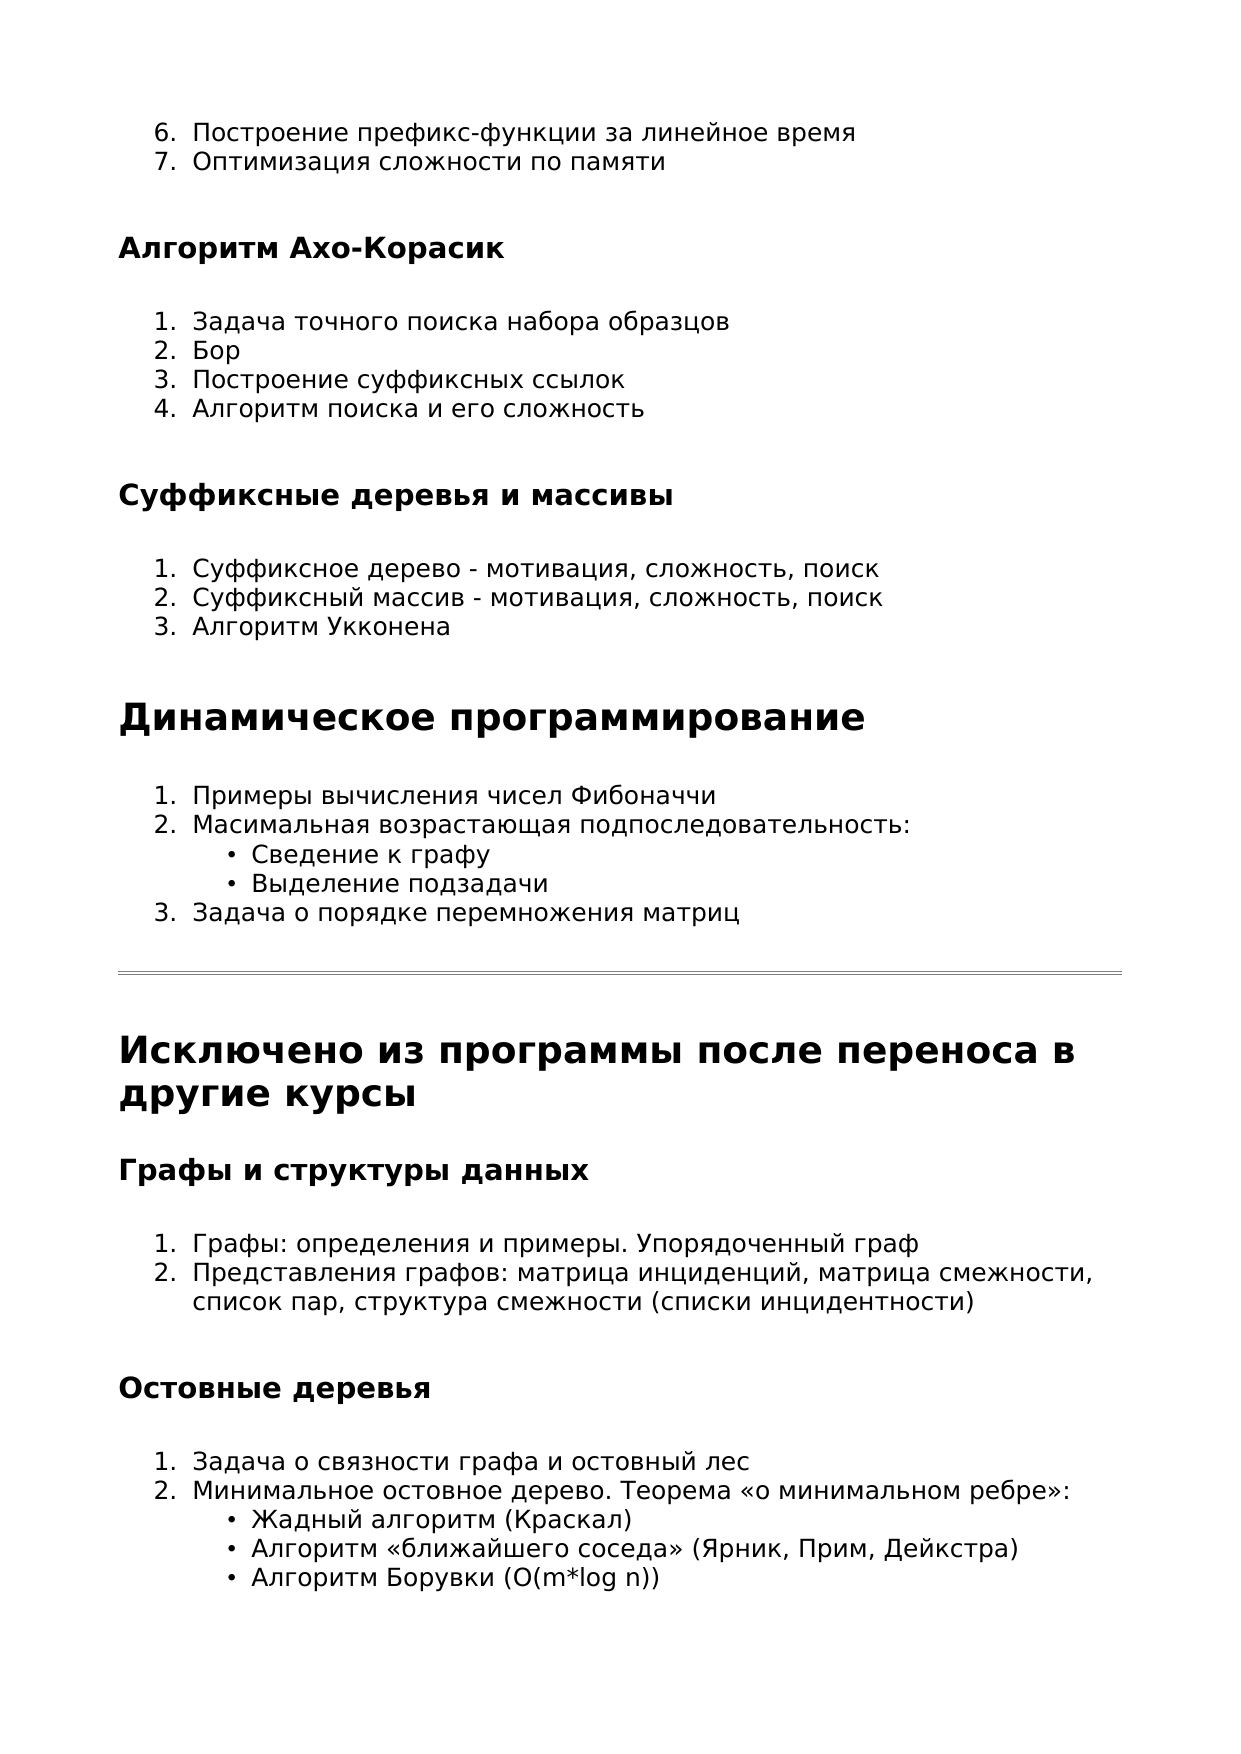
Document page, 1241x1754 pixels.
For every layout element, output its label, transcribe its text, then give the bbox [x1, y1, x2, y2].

list Построение суффиксных ссылок [177, 365, 1122, 394]
subtitle Алгоритм Ахо-Корасик [118, 231, 1122, 265]
subtitle Исключено из программы после переноса в другие курсы [118, 1028, 1122, 1116]
list Оптимизация сложности по памяти [177, 147, 1122, 176]
list Графы: определения и примеры. Упорядоченный граф [177, 1229, 1122, 1258]
subtitle Суффиксные деревья и массивы [118, 478, 1122, 512]
subtitle Динамическое программирование [118, 696, 1122, 739]
subtitle Остовные деревья [118, 1371, 1122, 1405]
list Алгоритм Борувки (О(m*log n)) [236, 1563, 1122, 1593]
list Сведение к графу [236, 840, 1122, 869]
list Задача о порядке перемножения матриц [177, 898, 1122, 927]
list Минимальное остовное дерево. Теорема «о минимальном ребре»: [177, 1476, 1122, 1505]
subtitle Графы и структуры данных [118, 1153, 1122, 1187]
list Бор [177, 336, 1122, 365]
list Задача точного поиска набора образцов [177, 307, 1122, 336]
list Представления графов: матрица инциденций, матрица смежности, список пар, структура смежности (списки инцидентности) [177, 1258, 1122, 1316]
list Построение префикс-функции за линейное время [177, 118, 1122, 147]
list Задача о связности графа и остовный лес [177, 1447, 1122, 1476]
list Суффиксный массив - мотивация, сложность, поиск [177, 583, 1122, 612]
list Алгоритм Укконена [177, 612, 1122, 641]
list Алгоритм поиска и его сложность [177, 394, 1122, 423]
list Выделение подзадачи [236, 869, 1122, 898]
list Масимальная возрастающая подпоследовательность: [177, 811, 1122, 840]
list Суффиксное дерево - мотивация, сложность, поиск [177, 554, 1122, 583]
list Примеры вычисления чисел Фибоначчи [177, 782, 1122, 811]
list Алгоритм «ближайшего соседа» (Ярник, Прим, Дейкстра) [236, 1534, 1122, 1563]
list Жадный алгоритм (Краскал) [236, 1505, 1122, 1534]
